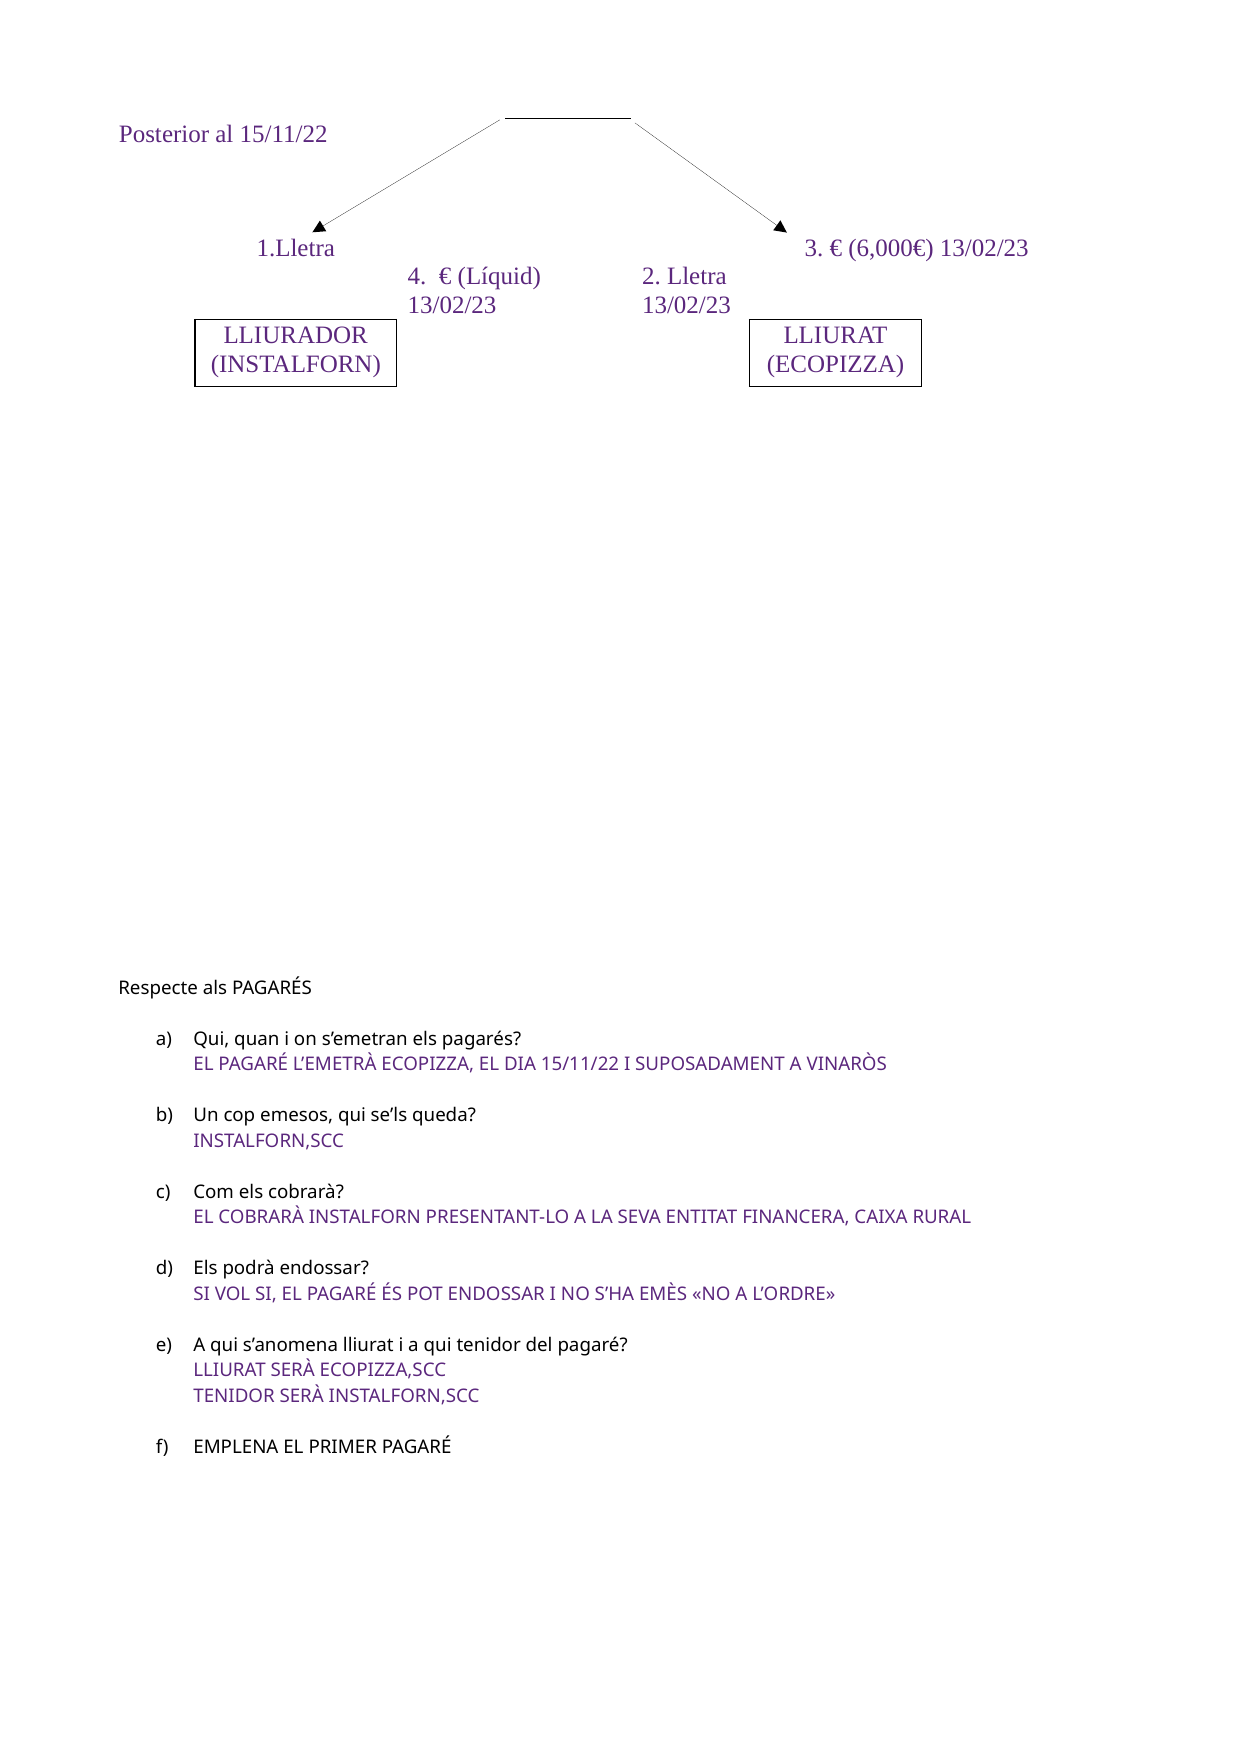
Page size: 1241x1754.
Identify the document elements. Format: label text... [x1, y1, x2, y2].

table_cell [101, 319, 194, 386]
table_cell [1021, 118, 1139, 233]
list INSTALFORN,SCC [156, 1127, 1122, 1153]
table_cell [396, 118, 505, 233]
table_cell [1021, 319, 1139, 386]
table_cell [396, 233, 505, 261]
list Els podrà endossar? [156, 1255, 1122, 1280]
table_cell Posterior al 15/11/22 [101, 118, 396, 233]
list EMPLENA EL PRIMER PAGARÉ [156, 1433, 1122, 1459]
list SI VOL SI, EL PAGARÉ ÉS POT ENDOSSAR I NO S’HA EMÈS «NO A L’ORDRE» [156, 1280, 1122, 1306]
table_cell [749, 207, 783, 233]
list LLIURAT SERÀ ECOPIZZA,SCC [156, 1357, 1122, 1382]
table_cell [101, 261, 195, 290]
table_cell [1021, 290, 1139, 319]
list EL COBRARÀ INSTALFORN PRESENTANT-LO A LA SEVA ENTITAT FINANCERA, CAIXA RURAL [156, 1204, 1122, 1229]
list TENIDOR SERÀ INSTALFORN,SCC [156, 1382, 1122, 1408]
table_cell 1.Lletra [195, 233, 396, 261]
table_cell [921, 118, 1021, 233]
table_cell [101, 290, 195, 319]
table_cell [101, 233, 195, 261]
table_cell [631, 118, 749, 233]
table_cell 2. Lletra [631, 261, 749, 290]
table_cell LLIURADOR (INSTALFORN) [196, 320, 396, 386]
table_cell [749, 118, 921, 233]
table_cell [921, 290, 1021, 319]
list EL PAGARÉ L’EMETRÀ ECOPIZZA, EL DIA 15/11/22 I SUPOSADAMENT A VINARÒS [156, 1051, 1122, 1076]
table_cell 13/02/23 [396, 290, 631, 319]
table_cell [749, 261, 921, 290]
table_cell [397, 319, 505, 386]
table_cell [631, 233, 749, 261]
table_cell [505, 319, 631, 386]
table_cell [505, 119, 631, 233]
list Com els cobrarà? [156, 1178, 1122, 1204]
table_cell 3. € (6,000€) 13/02/23 [749, 233, 1139, 261]
table_cell [631, 319, 749, 386]
table_cell [195, 290, 396, 319]
list Qui, quan i on s’emetran els pagarés? [156, 1025, 1122, 1051]
text Respecte als PAGARÉS [118, 974, 1122, 999]
table_cell 4. € (Líquid) [396, 261, 562, 290]
table_cell [1021, 261, 1139, 290]
table_cell [562, 261, 631, 290]
table_cell [195, 261, 396, 290]
table_cell [505, 233, 631, 261]
table_cell LLIURAT (ECOPIZZA) [750, 320, 921, 386]
table_cell [749, 290, 921, 319]
list A qui s’anomena lliurat i a qui tenidor del pagaré? [156, 1331, 1122, 1357]
table_cell 13/02/23 [631, 290, 749, 319]
list Un cop emesos, qui se’ls queda? [156, 1102, 1122, 1127]
table_cell [921, 261, 1021, 290]
table_cell [922, 319, 1021, 386]
